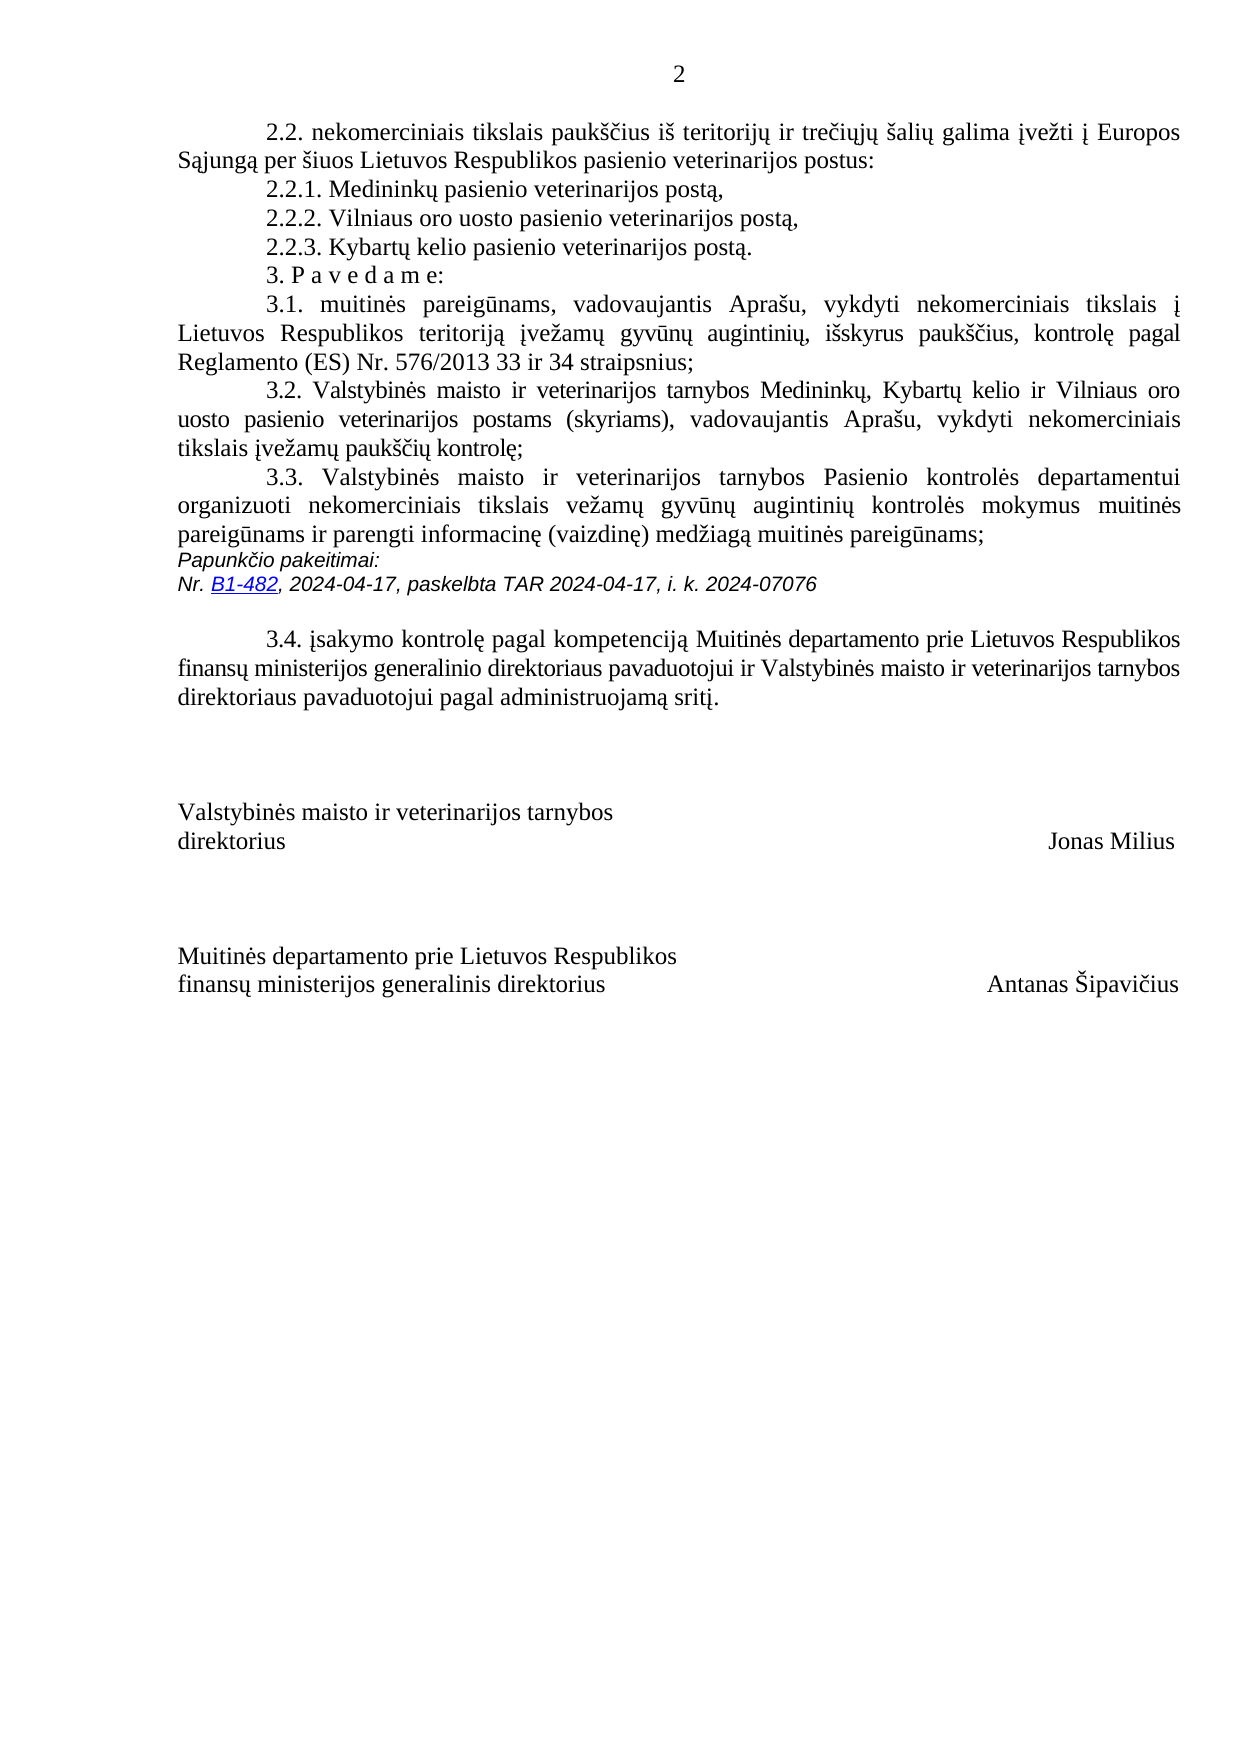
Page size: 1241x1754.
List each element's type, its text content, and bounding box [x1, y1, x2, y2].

text 3. P a v e d a m e: [177, 260, 1181, 289]
text Muitinės departamento prie Lietuvos Respublikos [177, 941, 1181, 969]
text 3.4. įsakymo kontrolę pagal kompetenciją Muitinės departamento prie Lietuvos Respublikos finansų ministerijos generalinio direktoriaus pavaduotojui ir Valstybinės maisto ir veterinarijos tarnybos direktoriaus pavaduotojui pagal administruojamą sritį. [177, 624, 1181, 711]
text 3.2. Valstybinės maisto ir veterinarijos tarnybos Medininkų, Kybartų kelio ir Vilniaus oro uosto pasienio veterinarijos postams (skyriams), vadovaujantis Aprašu, vykdyti nekomerciniais tikslais įvežamų paukščių kontrolę; [177, 375, 1181, 462]
text Nr. B1-482, 2024-04-17, paskelbta TAR 2024-04-17, i. k. 2024-07076 [177, 572, 1181, 596]
text 2.2.3. Kybartų kelio pasienio veterinarijos postą. [177, 232, 1181, 260]
text 3.1. muitinės pareigūnams, vadovaujantis Aprašu, vykdyti nekomerciniais tikslais į Lietuvos Respublikos teritoriją įvežamų gyvūnų augintinių, išskyrus paukščius, kontrolę pagal Reglamento (ES) Nr. 576/2013 33 ir 34 straipsnius; [177, 289, 1181, 375]
text 2.2.1. Medininkų pasienio veterinarijos postą, [177, 174, 1181, 203]
text Papunkčio pakeitimai: [177, 548, 1181, 572]
text Valstybinės maisto ir veterinarijos tarnybos [177, 797, 1181, 826]
text finansų ministerijos generalinis direktorius Antanas Šipavičius [177, 969, 1181, 998]
text 2.2. nekomerciniais tikslais paukščius iš teritorijų ir trečiųjų šalių galima įvežti į Europos Sąjungą per šiuos Lietuvos Respublikos pasienio veterinarijos postus: [177, 117, 1181, 174]
text 3.3. Valstybinės maisto ir veterinarijos tarnybos Pasienio kontrolės departamentui organizuoti nekomerciniais tikslais vežamų gyvūnų augintinių kontrolės mokymus muitinės pareigūnams ir parengti informacinę (vaizdinę) medžiagą muitinės pareigūnams; [177, 462, 1181, 548]
text direktorius Jonas Milius [177, 826, 1181, 854]
text 2.2.2. Vilniaus oro uosto pasienio veterinarijos postą, [177, 203, 1181, 232]
